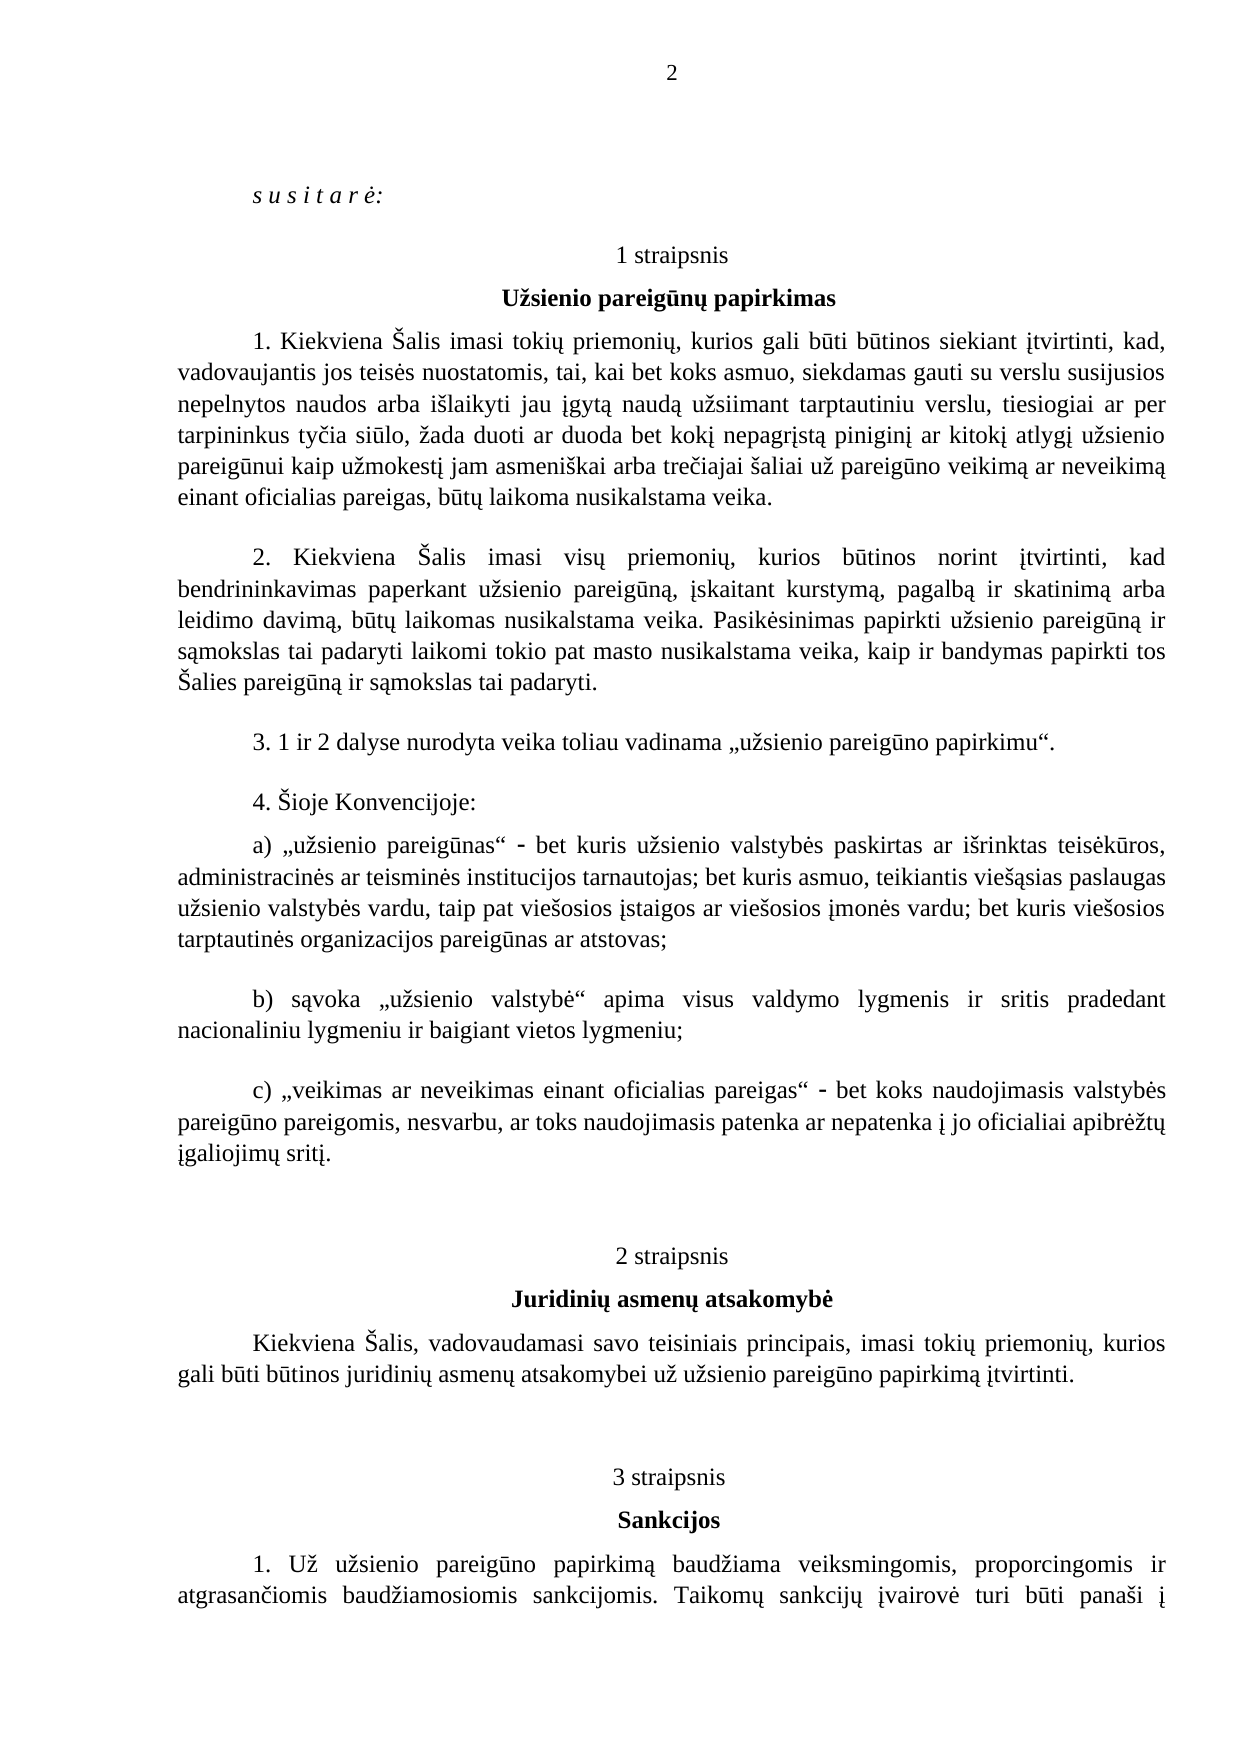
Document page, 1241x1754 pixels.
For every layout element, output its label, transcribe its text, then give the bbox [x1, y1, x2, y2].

text b) sąvoka „užsienio valstybė“ apima visus valdymo lygmenis ir sritis pradedant nacionaliniu lygmeniu ir baigiant vietos lygmeniu; [177, 982, 1167, 1044]
text 1. Už užsienio pareigūno papirkimą baudžiama veiksmingomis, proporcingomis ir atgrasančiomis baudžiamosiomis sankcijomis. Taikomų sankcijų įvairovė turi būti panaši į [177, 1546, 1167, 1609]
text 3. 1 ir 2 dalyse nurodyta veika toliau vadinama „užsienio pareigūno papirkimu“. [177, 725, 1167, 756]
text 1. Kiekviena Šalis imasi tokių priemonių, kurios gali būti būtinos siekiant įtvirtinti, kad, vadovaujantis jos teisės nuostatomis, tai, kai bet koks asmuo, siekdamas gauti su verslu susijusios nepelnytos naudos arba išlaikyti jau įgytą naudą užsiimant tarptautiniu verslu, tiesiogiai ar per tarpininkus tyčia siūlo, žada duoti ar duoda bet kokį nepagrįstą piniginį ar kitokį atlygį užsienio pareigūnui kaip užmokestį jam asmeniškai arba trečiajai šaliai už pareigūno veikimą ar neveikimą einant oficialias pareigas, būtų laikoma nusikalstama veika. [177, 324, 1167, 511]
text 2. Kiekviena Šalis imasi visų priemonių, kurios būtinos norint įtvirtinti, kad bendrininkavimas paperkant užsienio pareigūną, įskaitant kurstymą, pagalbą ir skatinimą arba leidimo davimą, būtų laikomas nusikalstama veika. Pasikėsinimas papirkti užsienio pareigūną ir sąmokslas tai padaryti laikomi tokio pat masto nusikalstama veika, kaip ir bandymas papirkti tos Šalies pareigūną ir sąmokslas tai padaryti. [177, 540, 1167, 696]
text Sankcijos [177, 1503, 1167, 1534]
text Juridinių asmenų atsakomybė [177, 1282, 1167, 1313]
text c) „veikimas ar neveikimas einant oficialias pareigas“  bet koks naudojimasis valstybės pareigūno pareigomis, nesvarbu, ar toks naudojimasis patenka ar nepatenka į jo oficialiai apibrėžtų įgaliojimų sritį. [177, 1073, 1167, 1167]
text s u s i t a r ė: [177, 177, 1167, 208]
text Kiekviena Šalis, vadovaudamasi savo teisiniais principais, imasi tokių priemonių, kurios gali būti būtinos juridinių asmenų atsakomybei už užsienio pareigūno papirkimą įtvirtinti. [177, 1325, 1167, 1388]
text 1 straipsnis [177, 237, 1167, 268]
text a) „užsienio pareigūnas“  bet kuris užsienio valstybės paskirtas ar išrinktas teisėkūros, administracinės ar teisminės institucijos tarnautojas; bet kuris asmuo, teikiantis viešąsias paslaugas užsienio valstybės vardu, taip pat viešosios įstaigos ar viešosios įmonės vardu; bet kuris viešosios tarptautinės organizacijos pareigūnas ar atstovas; [177, 828, 1167, 953]
text 4. Šioje Konvencijoje: [177, 785, 1167, 816]
text Užsienio pareigūnų papirkimas [177, 280, 1167, 312]
text 2 straipsnis [177, 1239, 1167, 1270]
text 3 straipsnis [177, 1460, 1167, 1491]
